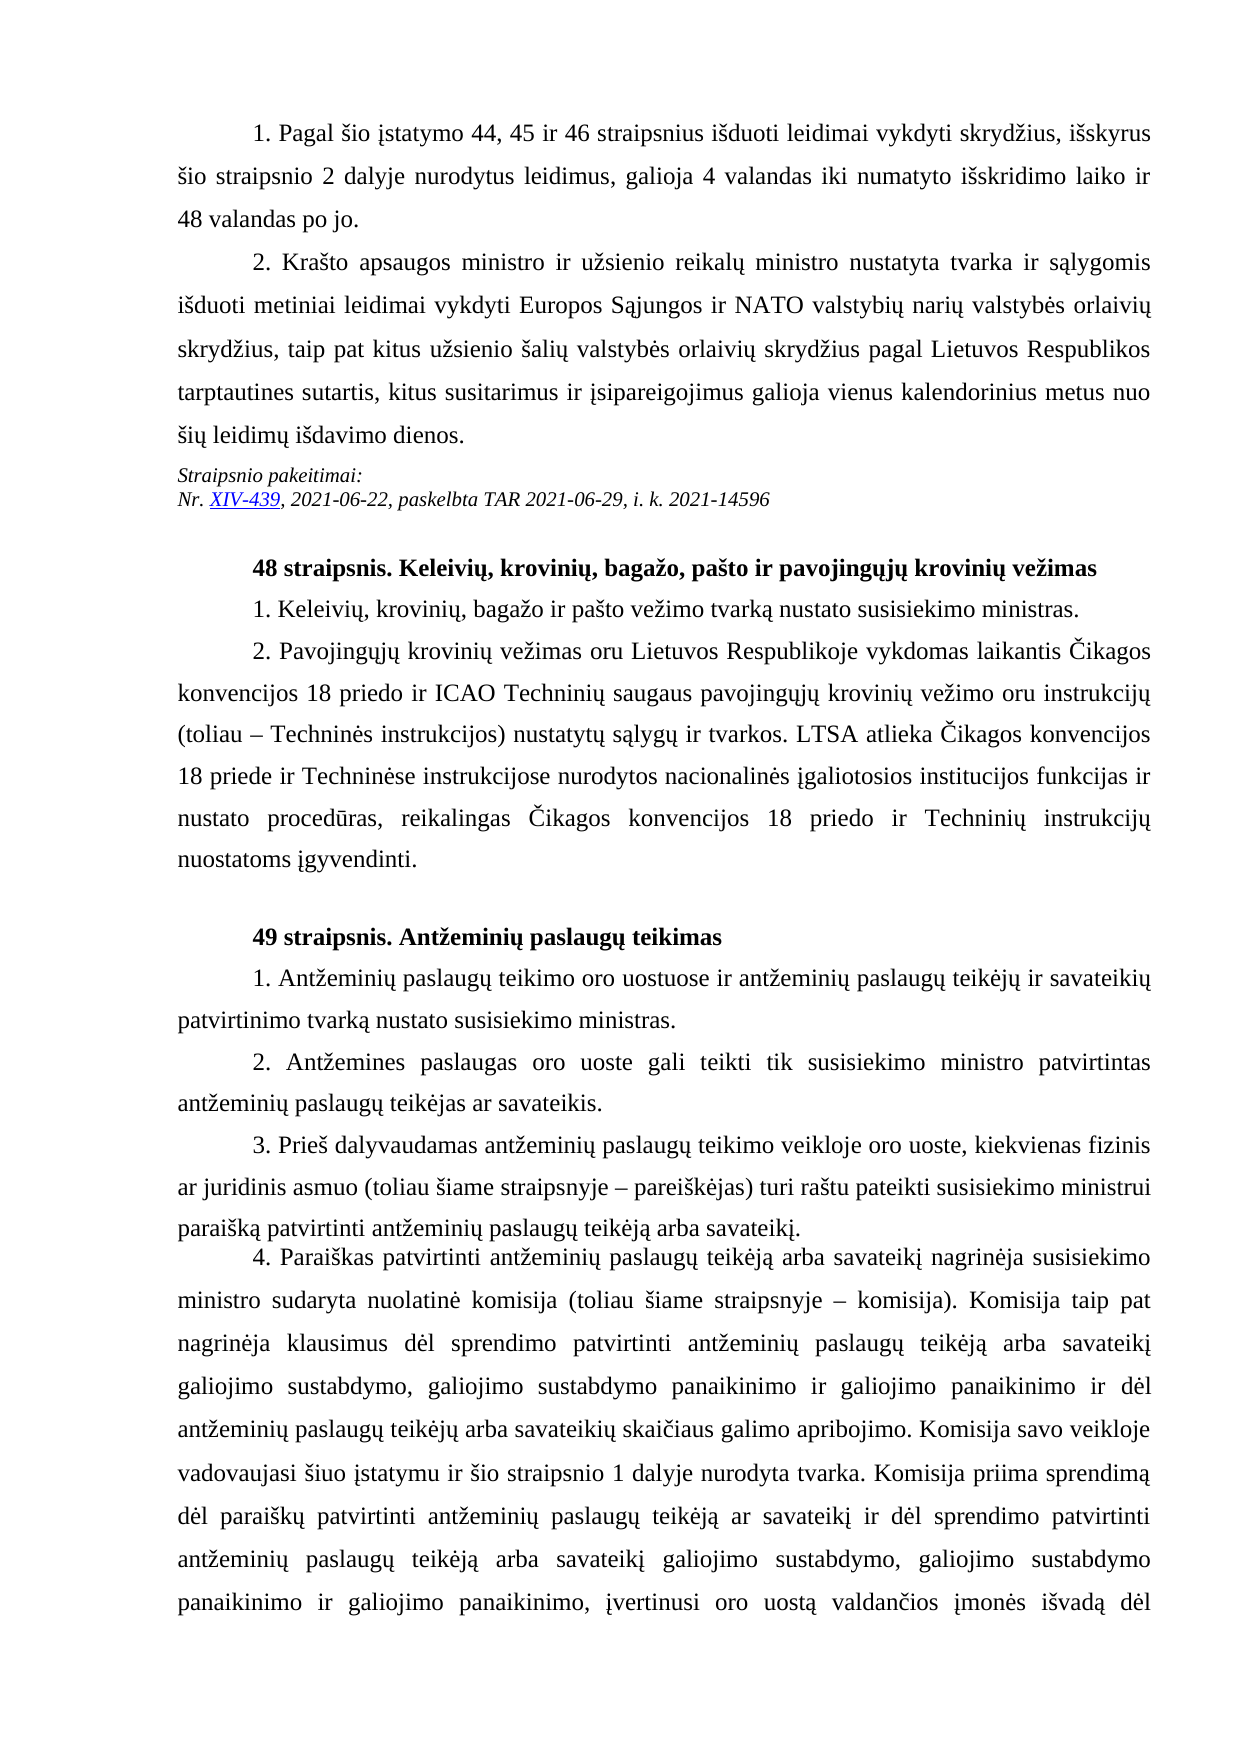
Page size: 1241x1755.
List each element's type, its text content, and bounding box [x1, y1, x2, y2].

text 48 straipsnis. Keleivių, krovinių, bagažo, pašto ir pavojingųjų krovinių vežimas [177, 540, 1152, 582]
text 2. Pavojingųjų krovinių vežimas oru Lietuvos Respublikoje vykdomas laikantis Čikagos konvencijos 18 priedo ir ICAO Techninių saugaus pavojingųjų krovinių vežimo oru instrukcijų (toliau – Techninės instrukcijos) nustatytų sąlygų ir tvarkos. LTSA atlieka Čikagos konvencijos 18 priede ir Techninėse instrukcijose nurodytos nacionalinės įgaliotosios institucijos funkcijas ir nustato procedūras, reikalingas Čikagos konvencijos 18 priedo ir Techninių instrukcijų nuostatoms įgyvendinti. [177, 623, 1152, 873]
text 3. Prieš dalyvaudamas antžeminių paslaugų teikimo veikloje oro uoste, kiekvienas fizinis ar juridinis asmuo (toliau šiame straipsnyje – pareiškėjas) turi raštu pateikti susisiekimo ministrui paraišką patvirtinti antžeminių paslaugų teikėją arba savateikį. [177, 1117, 1152, 1242]
text Straipsnio pakeitimai: [177, 463, 1152, 487]
text 4. Paraiškas patvirtinti antžeminių paslaugų teikėją arba savateikį nagrinėja susisiekimo ministro sudaryta nuolatinė komisija (toliau šiame straipsnyje – komisija). Komisija taip pat nagrinėja klausimus dėl sprendimo patvirtinti antžeminių paslaugų teikėją arba savateikį galiojimo sustabdymo, galiojimo sustabdymo panaikinimo ir galiojimo panaikinimo ir dėl antžeminių paslaugų teikėjų arba savateikių skaičiaus galimo apribojimo. Komisija savo veikloje vadovaujasi šiuo įstatymu ir šio straipsnio 1 dalyje nurodyta tvarka. Komisija priima sprendimą dėl paraiškų patvirtinti antžeminių paslaugų teikėją ar savateikį ir dėl sprendimo patvirtinti antžeminių paslaugų teikėją arba savateikį galiojimo sustabdymo, galiojimo sustabdymo panaikinimo ir galiojimo panaikinimo, įvertinusi oro uostą valdančios įmonės išvadą dėl [177, 1242, 1152, 1616]
text 2. Krašto apsaugos ministro ir užsienio reikalų ministro nustatyta tvarka ir sąlygomis išduoti metiniai leidimai vykdyti Europos Sąjungos ir NATO valstybių narių valstybės orlaivių skrydžius, taip pat kitus užsienio šalių valstybės orlaivių skrydžius pagal Lietuvos Respublikos tarptautines sutartis, kitus susitarimus ir įsipareigojimus galioja vienus kalendorinius metus nuo šių leidimų išdavimo dienos. [177, 247, 1152, 449]
text 1. Pagal šio įstatymo 44, 45 ir 46 straipsnius išduoti leidimai vykdyti skrydžius, išskyrus šio straipsnio 2 dalyje nurodytus leidimus, galioja 4 valandas iki numatyto išskridimo laiko ir 48 valandas po jo. [177, 118, 1152, 233]
text Nr. XIV-439, 2021-06-22, paskelbta TAR 2021-06-29, i. k. 2021-14596 [177, 487, 1152, 511]
text 1. Antžeminių paslaugų teikimo oro uostuose ir antžeminių paslaugų teikėjų ir savateikių patvirtinimo tvarką nustato susisiekimo ministras. [177, 950, 1152, 1034]
text 1. Keleivių, krovinių, bagažo ir pašto vežimo tvarką nustato susisiekimo ministras. [177, 582, 1152, 623]
text 49 straipsnis. Antžeminių paslaugų teikimas [177, 909, 1152, 950]
text 2. Antžemines paslaugas oro uoste gali teikti tik susisiekimo ministro patvirtintas antžeminių paslaugų teikėjas ar savateikis. [177, 1034, 1152, 1117]
